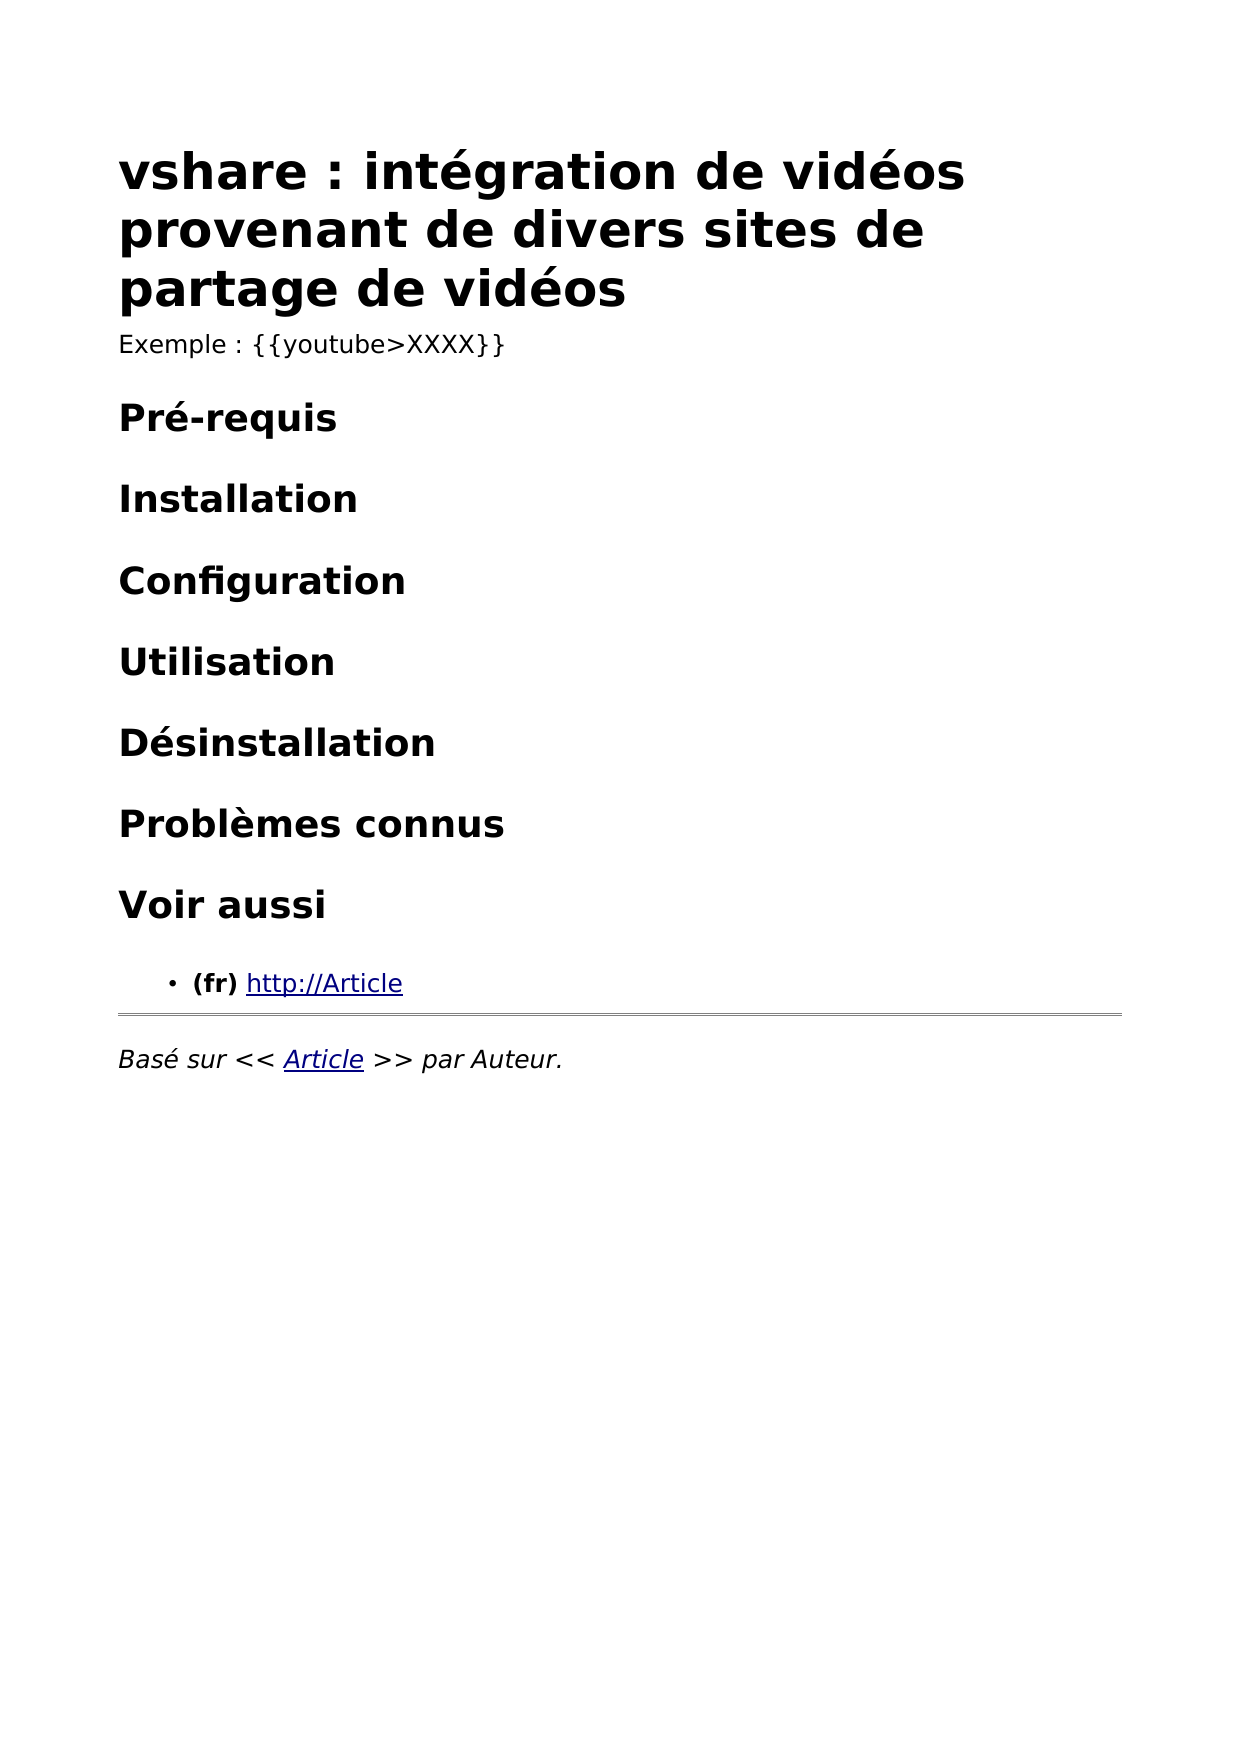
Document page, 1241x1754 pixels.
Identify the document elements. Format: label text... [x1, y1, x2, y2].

subtitle vshare : intégration de vidéos provenant de divers sites de partage de vidéos [118, 143, 1122, 318]
subtitle Configuration [118, 559, 1122, 603]
subtitle Utilisation [118, 640, 1122, 684]
subtitle Pré-requis [118, 397, 1122, 441]
list (fr) http://Article [177, 969, 1122, 999]
subtitle Installation [118, 478, 1122, 522]
subtitle Désinstallation [118, 722, 1122, 765]
text Basé sur << Article >> par Auteur. [118, 1045, 1122, 1074]
subtitle Problèmes connus [118, 803, 1122, 846]
subtitle Voir aussi [118, 884, 1122, 927]
text Exemple : {{youtube>XXXX}} [118, 330, 1122, 359]
